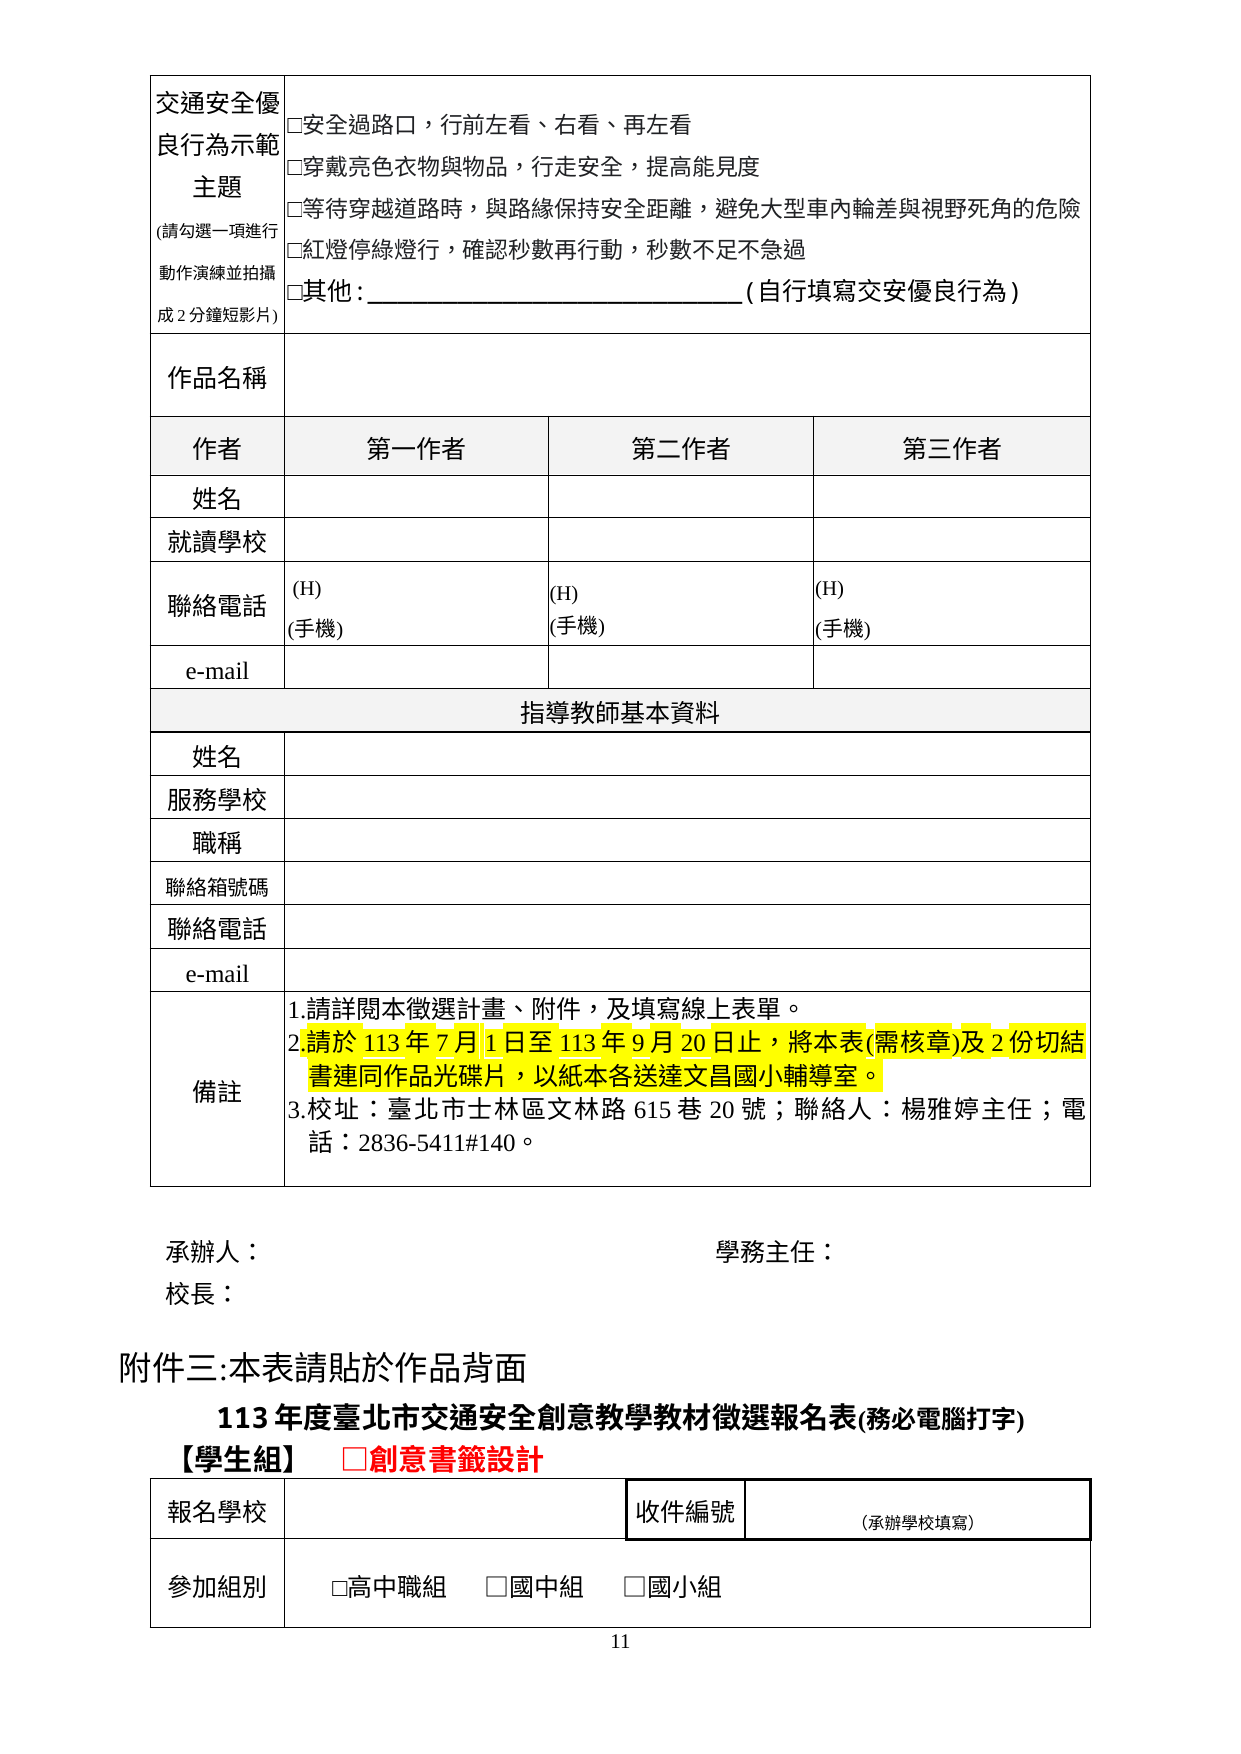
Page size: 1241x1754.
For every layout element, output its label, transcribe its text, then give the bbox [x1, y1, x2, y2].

table_header 收件編號 [628, 1481, 744, 1537]
table_cell 就讀學校 [151, 518, 284, 561]
table_cell [285, 776, 1090, 818]
table_cell (H) (手機) [549, 562, 813, 645]
table_cell (H) (手機) [285, 562, 548, 645]
text 附件三:本表請貼於作品背面 [119, 1342, 577, 1390]
table_cell [549, 646, 813, 688]
table_cell 服務學校 [151, 776, 284, 818]
table_cell [285, 476, 548, 517]
table_cell □安全過路口，行前左看、右看、再左看 □穿戴亮色衣物與物品，行走安全，提高能見度 □等待穿越道路時，與路緣保持安全距離，避免大型車內輪差與視野死角的危險 □紅燈停綠燈行，確認秒數再行動，秒數不足不急過 □其他:_________________________(自行填寫交安優良行為) [285, 76, 1090, 333]
table_cell 姓名 [151, 476, 284, 517]
table_cell 指導教師基本資料 [151, 689, 1090, 731]
table_cell [814, 518, 1090, 561]
table_cell 第三作者 [814, 417, 1090, 474]
table_cell [549, 518, 813, 561]
table_cell 參加組別 [151, 1564, 284, 1627]
table_cell 第二作者 [549, 417, 813, 474]
table_cell [285, 905, 1090, 947]
table_cell 聯絡箱號碼 [151, 862, 284, 904]
table_cell (H) (手機) [814, 562, 1090, 645]
table_cell [814, 476, 1090, 517]
table_cell 1.請詳閱本徵選計畫、附件，及填寫線上表單。 2.請於113年7月1日至113年9月20日止，將本表(需核章)及2份切結書連同作品光碟片，以紙本各送達文昌國小輔導室。 3.校址：臺北市士林區文林路615巷20號；聯絡人：楊雅婷主任；電話：2836-5411#140。 [285, 992, 1090, 1186]
table_cell 職稱 [151, 819, 284, 861]
table_cell 作者 [151, 417, 284, 474]
table_header [592, 1479, 625, 1537]
table_cell 交通安全優良行為示範主題 (請勾選一項進行動作演練並拍攝成2分鐘短影片) [151, 76, 284, 333]
table_cell 備註 [151, 992, 284, 1186]
table_cell [814, 646, 1090, 688]
table_cell e-mail [151, 949, 284, 991]
table_cell 聯絡電話 [151, 905, 284, 947]
table_cell e-mail [151, 646, 284, 688]
table_cell 姓名 [151, 733, 284, 774]
table_cell [285, 646, 548, 688]
text 【學生組】 □創意書籤設計 [592, 1437, 1075, 1478]
table_cell 作品名稱 [151, 334, 284, 416]
text 113年度臺北市交通安全創意教學教材徵選報名表(務必電腦打字) [104, 1334, 1075, 1564]
table_cell [285, 862, 1090, 904]
table_cell [285, 334, 1090, 416]
table_cell [285, 733, 1090, 774]
table_cell □高中職組 □國中組 □國小組 [285, 1539, 1090, 1627]
table_cell [285, 819, 1090, 861]
table_cell 聯絡電話 [151, 562, 284, 645]
text 承辦人： 學務主任： 校長： [165, 1228, 1075, 1312]
table_cell [285, 518, 548, 561]
table_header （承辦學校填寫） [746, 1481, 1089, 1537]
table_cell 第一作者 [285, 417, 548, 474]
table_cell [285, 949, 1090, 991]
table_cell [549, 476, 813, 517]
